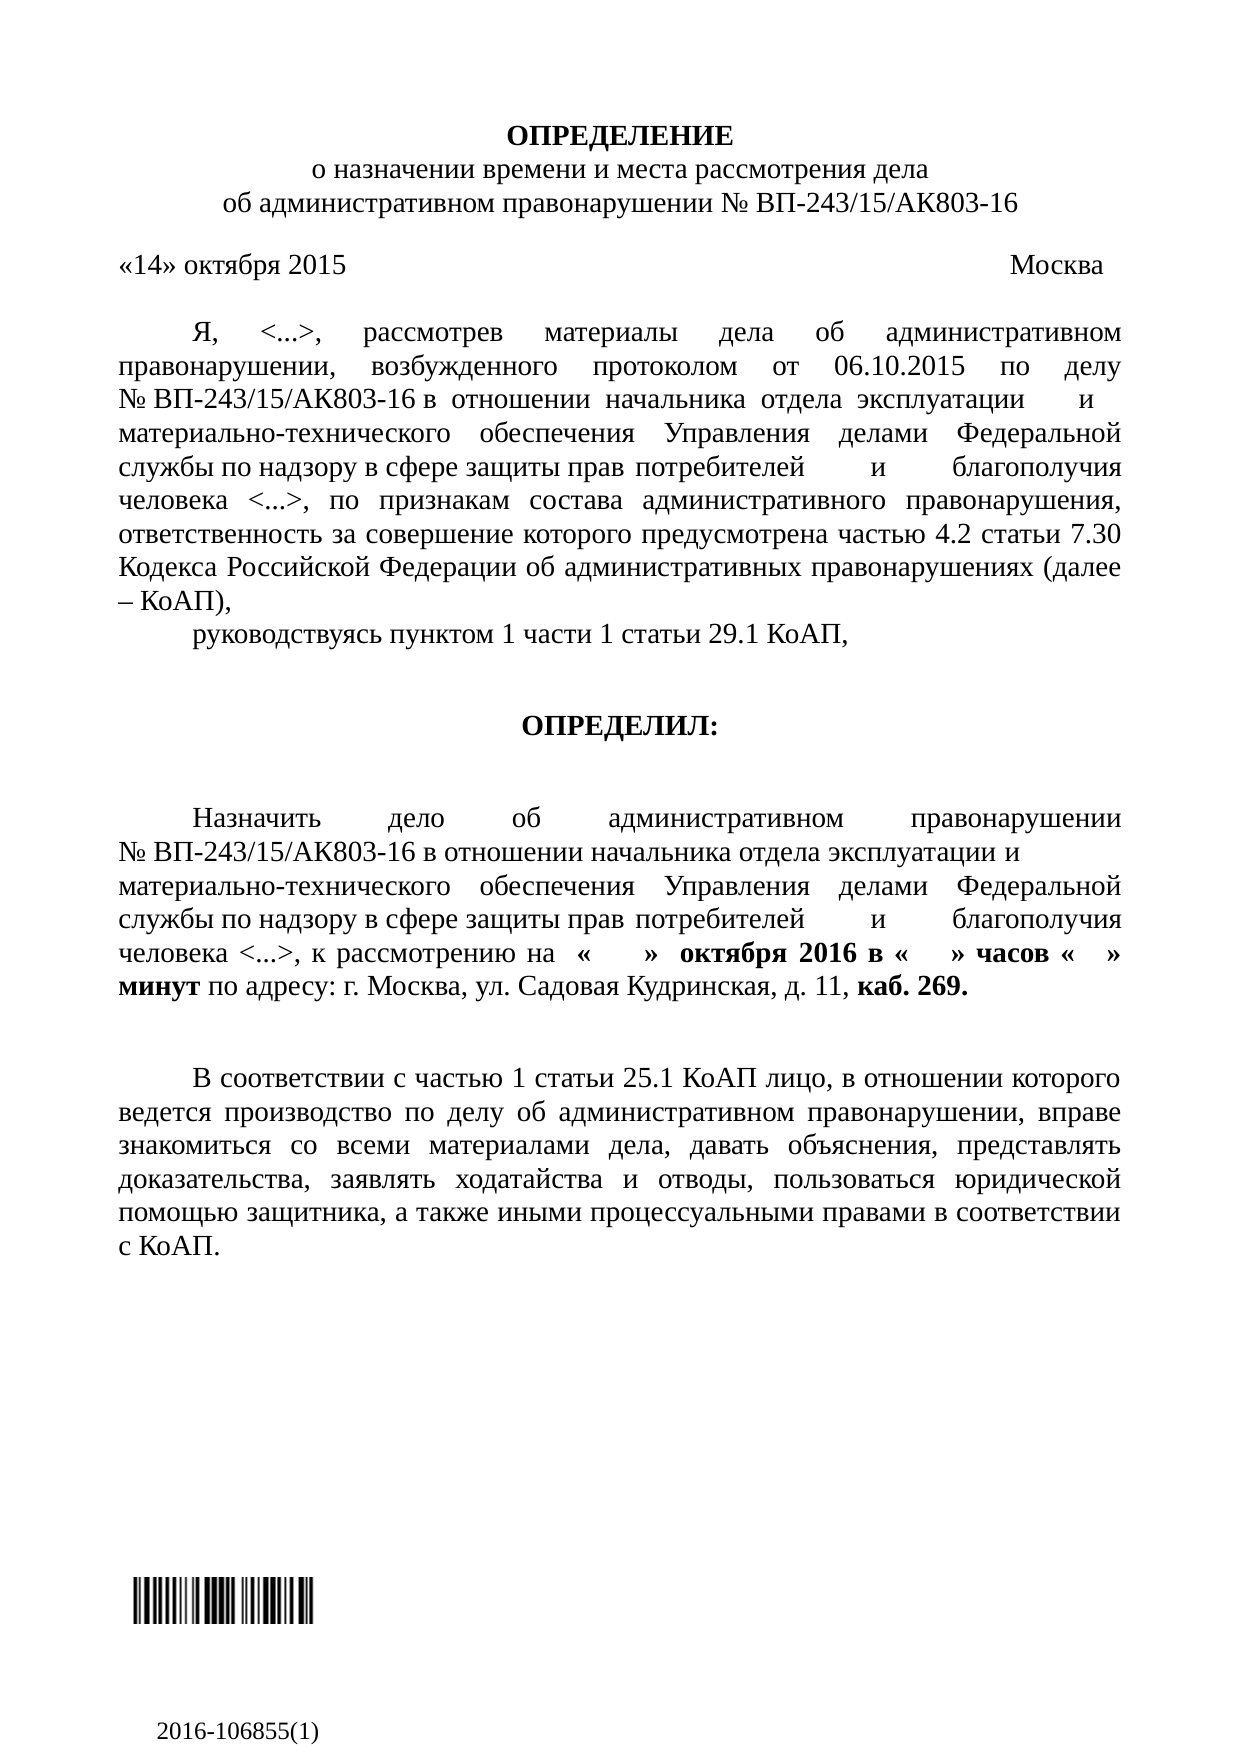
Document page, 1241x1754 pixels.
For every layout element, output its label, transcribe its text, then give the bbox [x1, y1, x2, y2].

text руководствуясь пунктом 1 части 1 статьи 29.1 КоАП, [118, 616, 1122, 650]
text об административном правонарушении № ВП-243/15/АК803-16 [118, 185, 1122, 219]
text В соответствии с частью 1 статьи 25.1 КоАП лицо, в отношении которого ведется производство по делу об административном правонарушении, вправе знакомиться со всеми материалами дела, давать объяснения, представлять доказательства, заявлять ходатайства и отводы, пользоваться юридической помощью защитника, а также иными процессуальными правами в соответствии с КоАП. [118, 1060, 1122, 1262]
text Я, <...>, рассмотрев материалы дела об административном правонарушении, возбужденного протоколом от 06.10.2015 по делу № ВП-243/15/АК803-16 в отношении начальника отдела эксплуатации и материально-технического обеспечения Управления делами Федеральной службы по надзору в сфере защиты прав потребителей и благополучия человека <...>, по признакам состава административного правонарушения, ответственность за совершение которого предусмотрена частью 4.2 статьи 7.30 Кодекса Российской Федерации об административных правонарушениях (далее – КоАП), [118, 314, 1122, 616]
subtitle ОПРЕДЕЛЕНИЕ [118, 118, 1122, 152]
text Назначить дело об административном правонарушении № ВП-243/15/АК803-16 в отношении начальника отдела эксплуатации и материально-технического обеспечения Управления делами Федеральной службы по надзору в сфере защиты прав потребителей и благополучия человека <...>, к рассмотрению на « » октября 2016 в « » часов « » минут по адресу: г. Москва, ул. Садовая Кудринская, д. 11, каб. 269. [118, 801, 1122, 1002]
text «14» октября 2015 Москва [118, 247, 1122, 281]
text о назначении времени и места рассмотрения дела [118, 152, 1122, 185]
picture [118, 1577, 331, 1624]
text ОПРЕДЕЛИЛ: [118, 708, 1122, 742]
